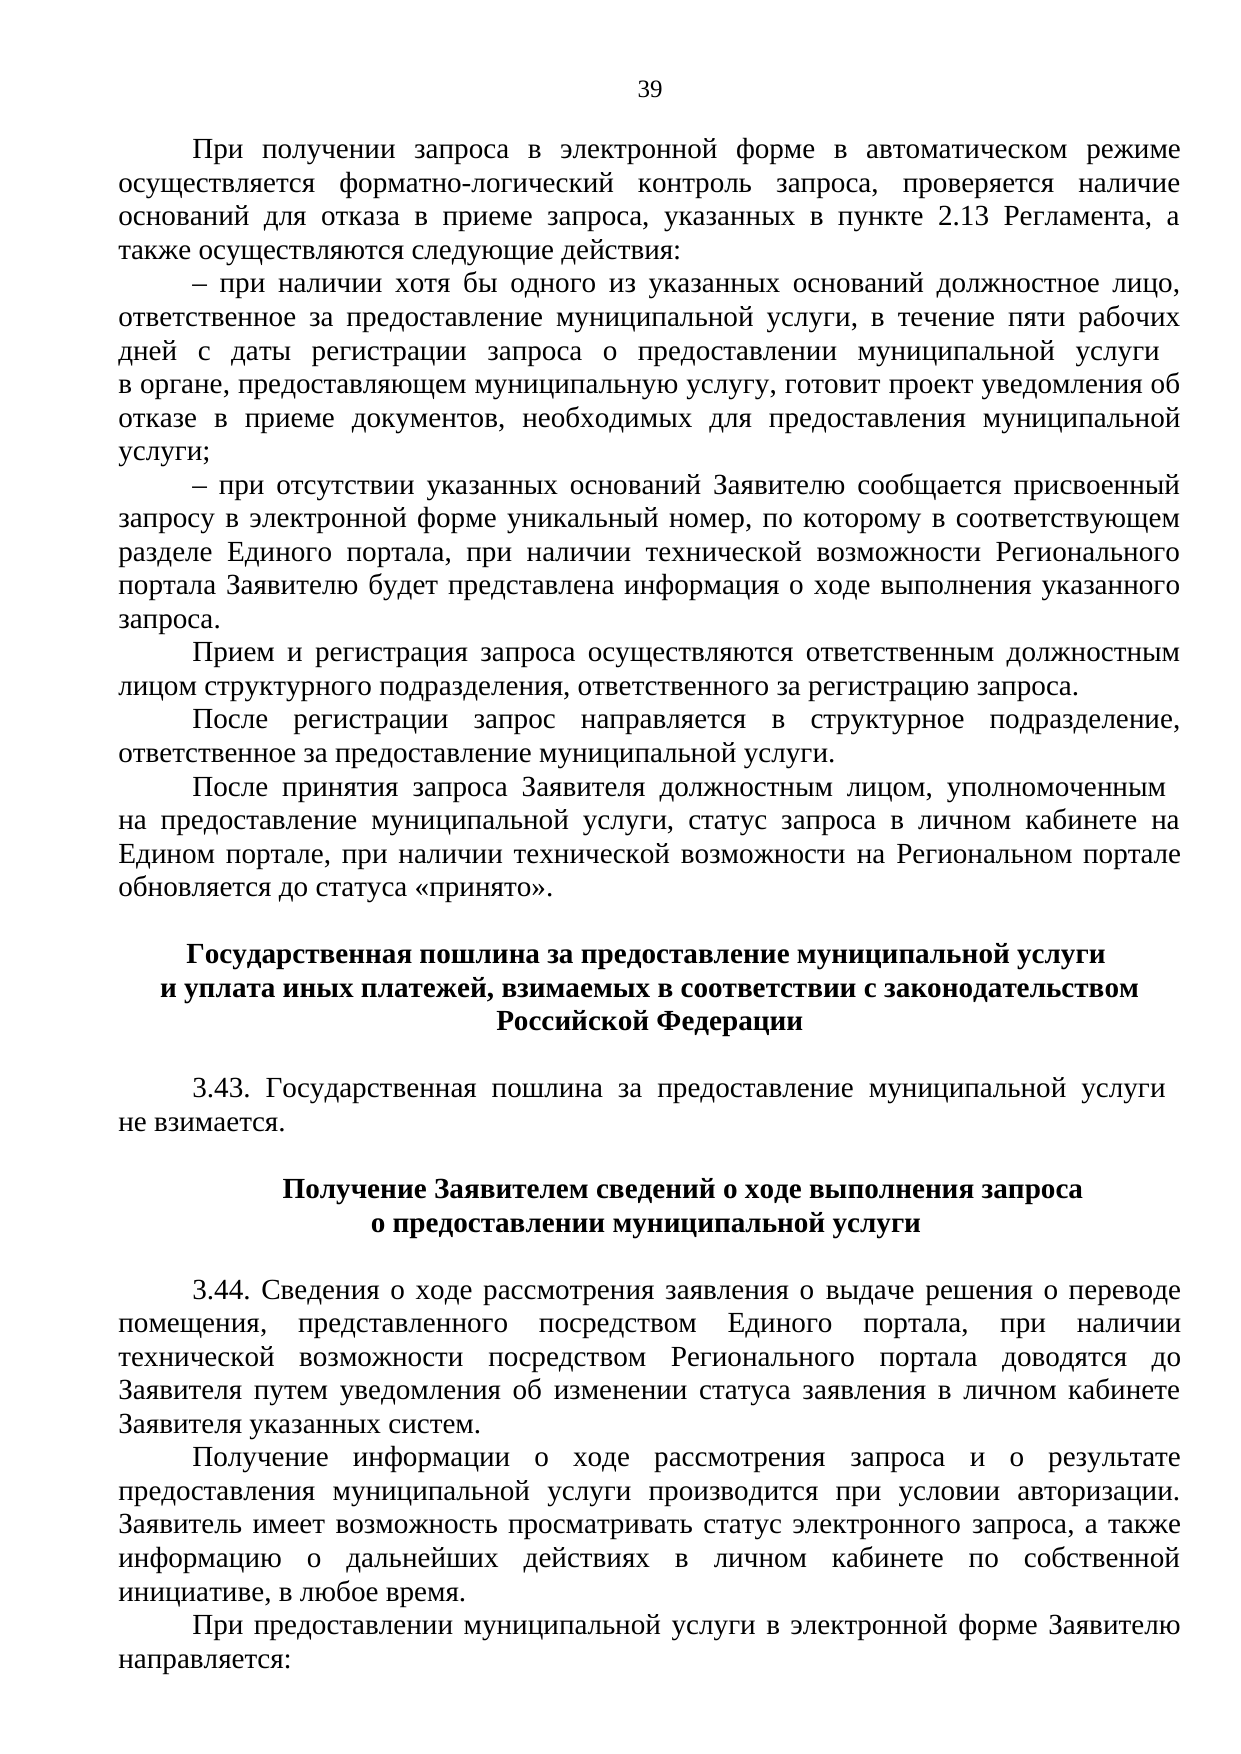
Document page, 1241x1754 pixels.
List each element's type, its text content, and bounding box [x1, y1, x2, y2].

text 3.44. Сведения о ходе рассмотрения заявления о выдаче решения о переводе помещения, представленного посредством Единого портала, при наличии технической возможности посредством Регионального портала доводятся до Заявителя путем уведомления об изменении статуса заявления в личном кабинете Заявителя указанных систем. [118, 1272, 1181, 1439]
text После регистрации запрос направляется в структурное подразделение, ответственное за предоставление муниципальной услуги. [118, 702, 1181, 769]
text При предоставлении муниципальной услуги в электронной форме Заявителю направляется: [118, 1607, 1181, 1674]
text – при отсутствии указанных оснований Заявителю сообщается присвоенный запросу в электронной форме уникальный номер, по которому в соответствующем разделе Единого портала, при наличии технической возможности Регионального портала Заявителю будет представлена информация о ходе выполнения указанного запроса. [118, 467, 1181, 634]
text – при наличии хотя бы одного из указанных оснований должностное лицо, ответственное за предоставление муниципальной услуги, в течение пяти рабочих дней с даты регистрации запроса о предоставлении муниципальной услуги в органе, предоставляющем муниципальную услугу, готовит проект уведомления об отказе в приеме документов, необходимых для предоставления муниципальной услуги; [118, 266, 1181, 467]
text После принятия запроса Заявителя должностным лицом, уполномоченным на предоставление муниципальной услуги, статус запроса в личном кабинете на Едином портале, при наличии технической возможности на Региональном портале обновляется до статуса «принято». [118, 769, 1181, 903]
text Получение информации о ходе рассмотрения запроса и о результате предоставления муниципальной услуги производится при условии авторизации. Заявитель имеет возможность просматривать статус электронного запроса, а также информацию о дальнейших действиях в личном кабинете по собственной инициативе, в любое время. [118, 1439, 1181, 1607]
text Государственная пошлина за предоставление муниципальной услуги и уплата иных платежей, взимаемых в соответствии с законодательством Российской Федерации [118, 936, 1181, 1037]
text Прием и регистрация запроса осуществляются ответственным должностным лицом структурного подразделения, ответственного за регистрацию запроса. [118, 634, 1181, 702]
text Получение Заявителем сведений о ходе выполнения запроса о предоставлении муниципальной услуги [118, 1171, 1181, 1238]
text При получении запроса в электронной форме в автоматическом режиме осуществляется форматно-логический контроль запроса, проверяется наличие оснований для отказа в приеме запроса, указанных в пункте 2.13 Регламента, а также осуществляются следующие действия: [118, 131, 1181, 266]
text 3.43. Государственная пошлина за предоставление муниципальной услуги не взимается. [118, 1071, 1181, 1138]
